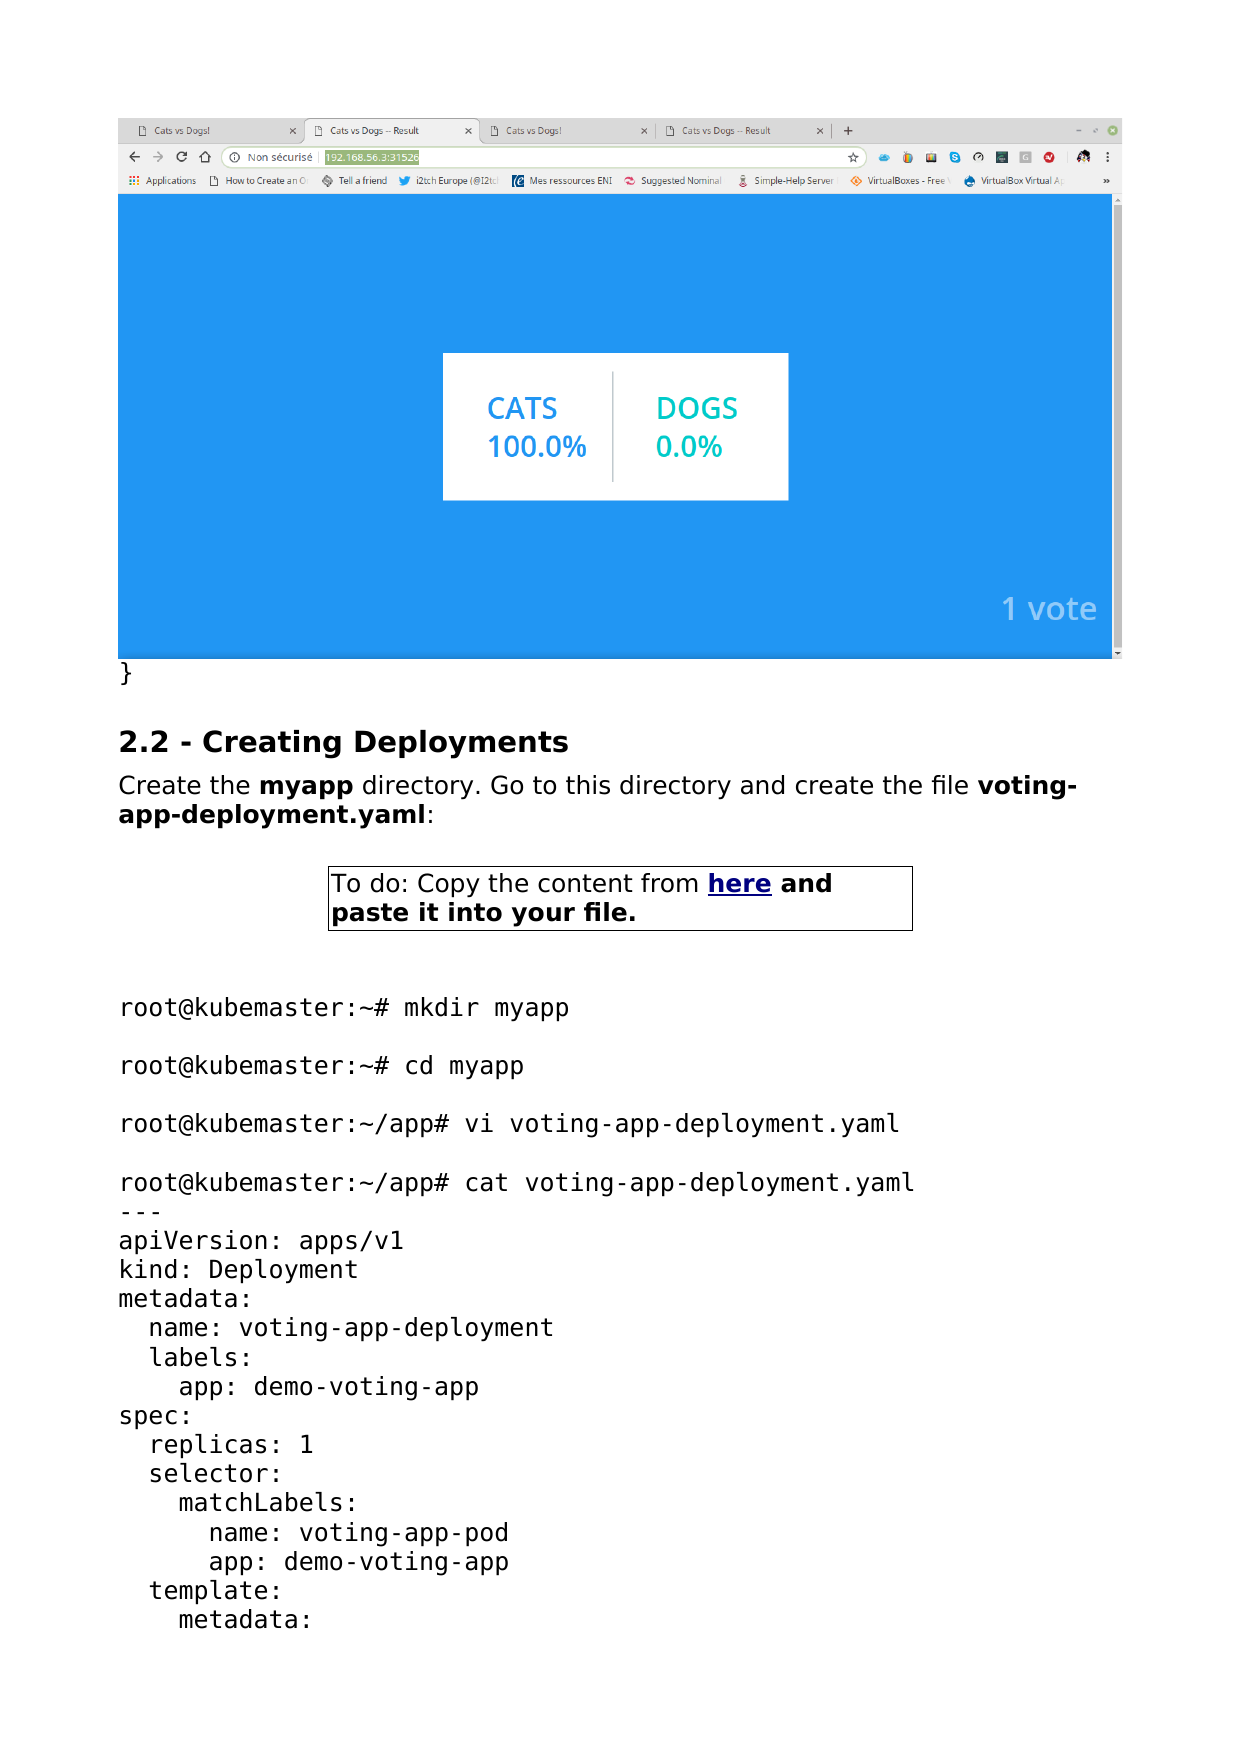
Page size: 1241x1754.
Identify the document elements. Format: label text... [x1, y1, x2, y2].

text root@kubemaster:~# mkdir myapp root@kubemaster:~# cd myapp root@kubemaster:~/app# vi voting-app-deployment.yaml root@kubemaster:~/app# cat voting-app-deployment.yaml --- apiVersion: apps/v1 kind: Deployment metadata: name: voting-app-deployment labels: app: demo-voting-app spec: replicas: 1 selector: matchLabels: name: voting-app-pod app: demo-voting-app template: metadata: [118, 993, 1122, 1634]
text Create the myapp directory. Go to this directory and create the file voting-app-deployment.yaml: [118, 771, 1122, 830]
subtitle 2.2 - Creating Deployments [118, 725, 1122, 759]
picture [118, 118, 1123, 659]
table_header To do: Copy the content from here and paste it into your file. [329, 867, 912, 930]
text } [118, 659, 1122, 687]
